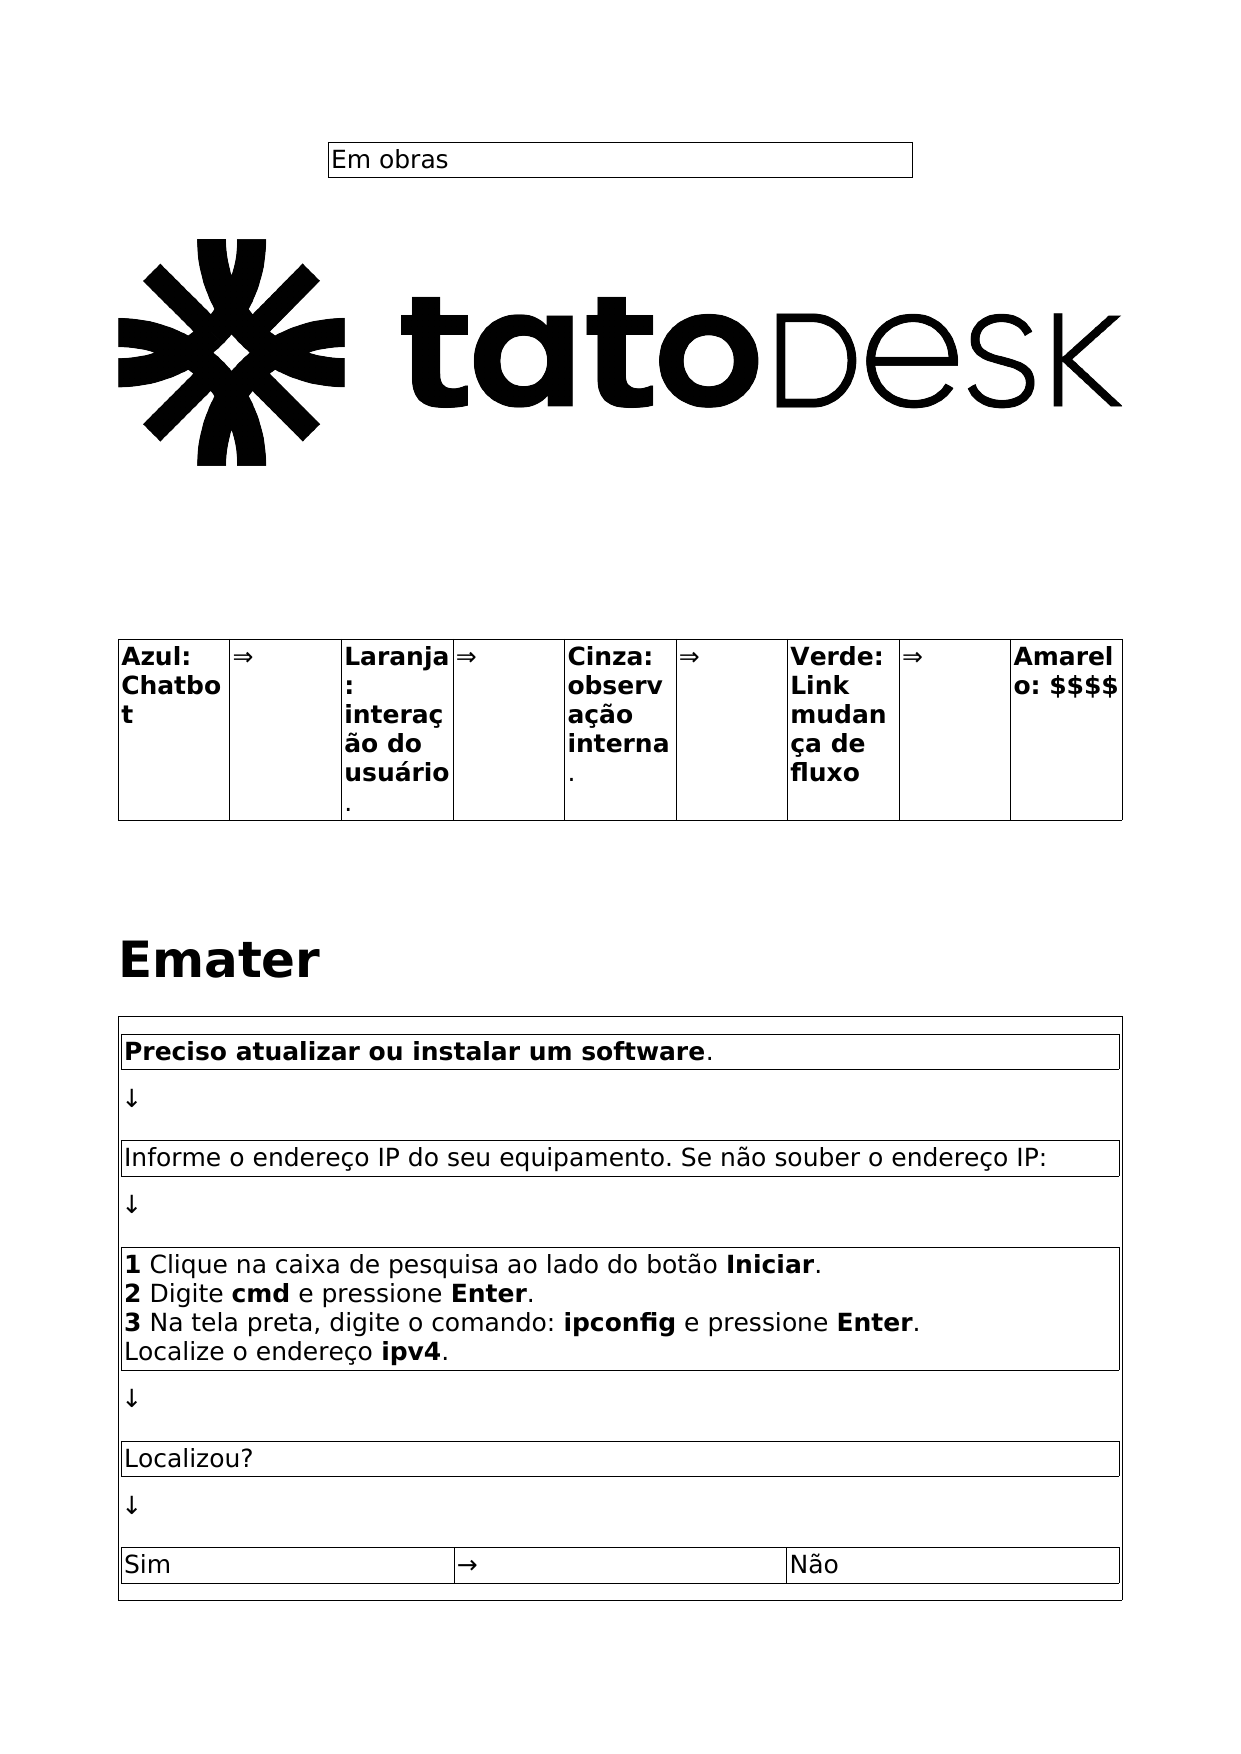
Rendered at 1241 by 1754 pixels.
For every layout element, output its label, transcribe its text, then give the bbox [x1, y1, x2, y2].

table_header Localizou? [122, 1442, 1119, 1476]
table_header ↓ ↓ ↓ ↓ [119, 1017, 1122, 1600]
table_header Preciso atualizar ou instalar um software. [122, 1035, 1119, 1069]
table_header Amarelo: $$$$ [1011, 640, 1122, 820]
table_header Laranja: interação do usuário. [342, 640, 453, 820]
table_header Não [787, 1548, 1119, 1582]
subtitle Emater [118, 931, 1122, 989]
table_header Azul: Chatbot [119, 640, 229, 820]
table_header Verde: Link mudança de fluxo [788, 640, 899, 820]
table_header Sim [122, 1548, 454, 1582]
table_header → [455, 1548, 786, 1582]
table_header Informe o endereço IP do seu equipamento. Se não souber o endereço IP: [122, 1141, 1119, 1176]
table_header 1 Clique na caixa de pesquisa ao lado do botão Iniciar. 2 Digite cmd e pressione Enter. 3 Na tela preta, digite o comando: ipconfig e pressione Enter. Localize o endereço ipv4. [122, 1248, 1119, 1369]
table_header ⇒ [677, 640, 787, 820]
table_header ⇒ [454, 640, 564, 820]
table_header ⇒ [230, 640, 341, 820]
table_header ⇒ [900, 640, 1010, 820]
table_header Em obras [329, 143, 912, 177]
table_header Cinza: observação interna. [565, 640, 676, 820]
picture [118, 239, 1123, 466]
